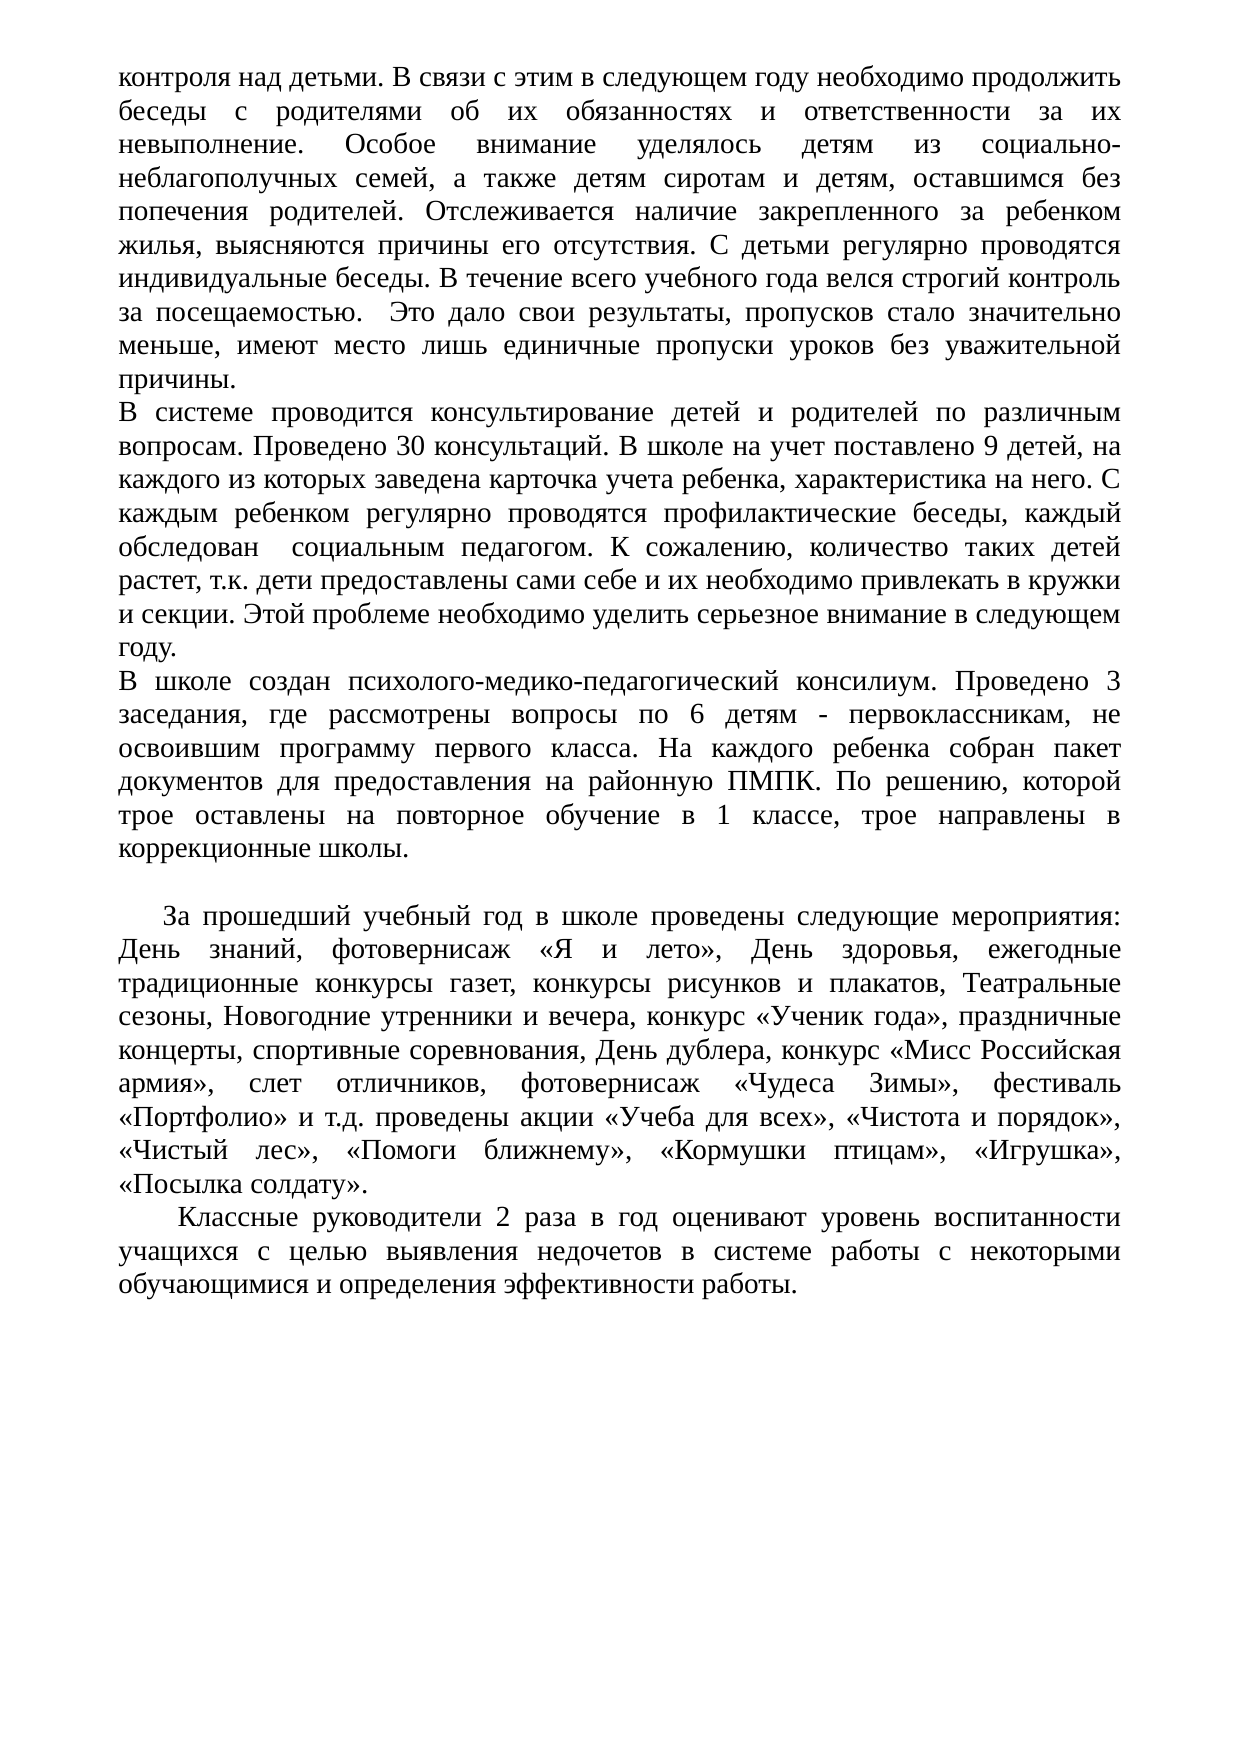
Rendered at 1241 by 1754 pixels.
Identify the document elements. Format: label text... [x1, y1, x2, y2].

text контроля над детьми. В связи с этим в следующем году необходимо продолжить беседы с родителями об их обязанностях и ответственности за их невыполнение. Особое внимание уделялось детям из социально-неблагополучных семей, а также детям сиротам и детям, оставшимся без попечения родителей. Отслеживается наличие закрепленного за ребенком жилья, выясняются причины его отсутствия. С детьми регулярно проводятся индивидуальные беседы. В течение всего учебного года велся строгий контроль за посещаемостью. Это дало свои результаты, пропусков стало значительно меньше, имеют место лишь единичные пропуски уроков без уважительной причины. [118, 59, 1122, 394]
text За прошедший учебный год в школе проведены следующие мероприятия: День знаний, фотовернисаж «Я и лето», День здоровья, ежегодные традиционные конкурсы газет, конкурсы рисунков и плакатов, Театральные сезоны, Новогодние утренники и вечера, конкурс «Ученик года», праздничные концерты, спортивные соревнования, День дублера, конкурс «Мисс Российская армия», слет отличников, фотовернисаж «Чудеса Зимы», фестиваль «Портфолио» и т.д. проведены акции «Учеба для всех», «Чистота и порядок», «Чистый лес», «Помоги ближнему», «Кормушки птицам», «Игрушка», «Посылка солдату». [118, 898, 1122, 1199]
text В школе создан психолого-медико-педагогический консилиум. Проведено 3 заседания, где рассмотрены вопросы по 6 детям - первоклассникам, не освоившим программу первого класса. На каждого ребенка собран пакет документов для предоставления на районную ПМПК. По решению, которой трое оставлены на повторное обучение в 1 классе, трое направлены в коррекционные школы. [118, 663, 1122, 864]
text В системе проводится консультирование детей и родителей по различным вопросам. Проведено 30 консультаций. В школе на учет поставлено 9 детей, на каждого из которых заведена карточка учета ребенка, характеристика на него. С каждым ребенком регулярно проводятся профилактические беседы, каждый обследован социальным педагогом. К сожалению, количество таких детей растет, т.к. дети предоставлены сами себе и их необходимо привлекать в кружки и секции. Этой проблеме необходимо уделить серьезное внимание в следующем году. [118, 394, 1122, 663]
text Классные руководители 2 раза в год оценивают уровень воспитанности учащихся с целью выявления недочетов в системе работы с некоторыми обучающимися и определения эффективности работы. [118, 1199, 1122, 1300]
